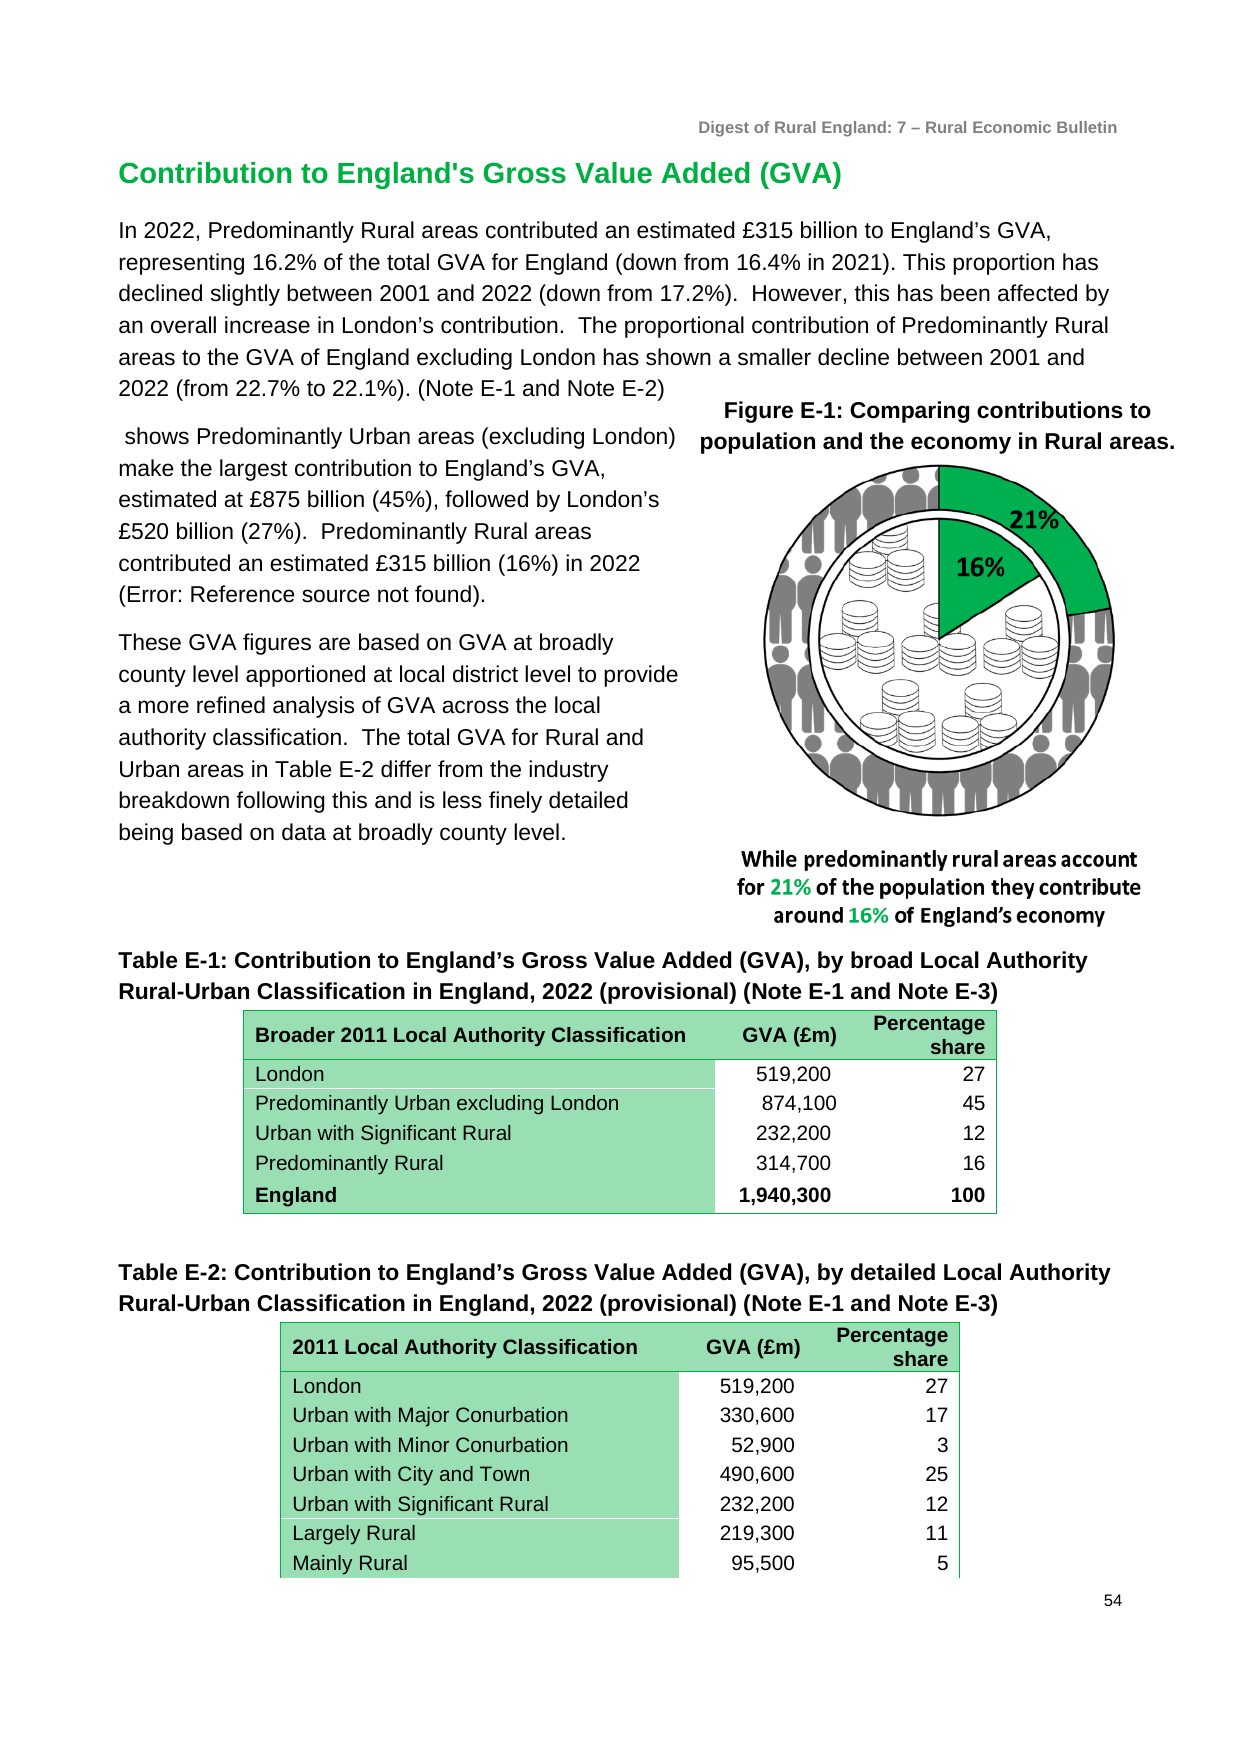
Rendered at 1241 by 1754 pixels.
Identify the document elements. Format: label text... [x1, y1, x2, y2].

table_header 2011 Local Authority Classification [281, 1323, 679, 1371]
table_cell 95,500 [679, 1548, 812, 1578]
text Table E‑1 shows Predominantly Urban areas (excluding London) make the largest contribution to England’s GVA, estimated at £875 billion (45%), followed by London’s £520 billion (27%). Predominantly Rural areas contributed an estimated £315 billion (16%) in 2022 (Figure E‑1). [826, 520, 938, 607]
table_cell 232,200 [679, 1489, 812, 1518]
table_cell 519,200 [715, 1060, 848, 1088]
table_cell Urban with Major Conurbation [281, 1400, 679, 1430]
table_cell 12 [812, 1489, 959, 1518]
text Table E‑1: Contribution to England’s Gross Value Added (GVA), by broad Local Authority Rural-Urban Classification in England, 2022 (provisional) (Note E-1 and Note E-3) [118, 947, 1122, 1005]
table_cell Predominantly Rural [244, 1148, 715, 1177]
table_cell 490,600 [679, 1459, 812, 1489]
table_header Percentage share [812, 1323, 959, 1371]
table_cell 1,940,300 [715, 1177, 848, 1213]
table_cell 874,100 [715, 1089, 848, 1118]
table_cell 45 [848, 1089, 996, 1118]
text These GVA figures are based on GVA at broadly county level apportioned at local district level to provide a more refined analysis of GVA across the local authority classification. The total GVA for Rural and Urban areas in Table E‑2 differ from the industry breakdown following this and is less finely detailed being based on data at broadly county level. [118, 629, 1122, 845]
table_cell 232,200 [715, 1118, 848, 1148]
table_cell Urban with Significant Rural [281, 1489, 679, 1518]
text Table E‑1 shows Predominantly Urban areas (excluding London) make the largest contribution to England’s GVA, estimated at £875 billion (45%), followed by London’s £520 billion (27%). Predominantly Rural areas contributed an estimated £315 billion (16%) in 2022 (Figure E‑1). [991, 472, 1122, 607]
table_cell 100 [848, 1177, 996, 1213]
table_cell 5 [812, 1548, 959, 1578]
table_cell England [244, 1177, 715, 1213]
table_header GVA (£m) [715, 1011, 848, 1059]
table_cell London [281, 1372, 679, 1400]
text In 2022, Predominantly Rural areas contributed an estimated £315 billion to England’s GVA, representing 16.2% of the total GVA for England (down from 16.4% in 2021). This proportion has declined slightly between 2001 and 2022 (down from 17.2%). However, this has been affected by an overall increase in London’s contribution. The proportional contribution of Predominantly Rural areas to the GVA of England excluding London has shown a smaller decline between 2001 and 2022 (from 22.7% to 22.1%). (Note E-1 and Note E-2) [118, 217, 1122, 401]
text Table E‑1 shows Predominantly Urban areas (excluding London) make the largest contribution to England’s GVA, estimated at £875 billion (45%), followed by London’s £520 billion (27%). Predominantly Rural areas contributed an estimated £315 billion (16%) in 2022 (Figure E‑1). [814, 511, 1064, 607]
table_cell 52,900 [679, 1430, 812, 1459]
table_cell Urban with Minor Conurbation [281, 1430, 679, 1459]
table_cell Largely Rural [281, 1519, 679, 1548]
table_cell 314,700 [715, 1148, 848, 1177]
table_cell 3 [812, 1430, 959, 1459]
text Table E‑1 shows Predominantly Urban areas (excluding London) make the largest contribution to England’s GVA, estimated at £875 billion (45%), followed by London’s £520 billion (27%). Predominantly Rural areas contributed an estimated £315 billion (16%) in 2022 (Figure E‑1). [118, 423, 887, 607]
table_cell 219,300 [679, 1519, 812, 1548]
subtitle Contribution to England's Gross Value Added (GVA) [118, 156, 1122, 190]
table_cell 25 [812, 1459, 959, 1489]
table_cell Mainly Rural [281, 1548, 679, 1578]
text Table E‑2: Contribution to England’s Gross Value Added (GVA), by detailed Local Authority Rural-Urban Classification in England, 2022 (provisional) (Note E-1 and Note E-3) [118, 1258, 1122, 1316]
table_cell Predominantly Urban excluding London [244, 1089, 715, 1118]
table_cell 17 [812, 1400, 959, 1430]
table_header GVA (£m) [679, 1323, 812, 1371]
table_cell 519,200 [679, 1372, 812, 1400]
table_cell 27 [848, 1060, 996, 1088]
table_cell Urban with City and Town [281, 1459, 679, 1489]
table_header Percentage share [848, 1011, 996, 1059]
table_header Broader 2011 Local Authority Classification [244, 1011, 715, 1059]
table_cell 27 [812, 1372, 959, 1400]
table_cell Urban with Significant Rural [244, 1118, 715, 1148]
table_cell 11 [812, 1519, 959, 1548]
table_cell London [244, 1060, 715, 1088]
table_cell 16 [848, 1148, 996, 1177]
table_cell 330,600 [679, 1400, 812, 1430]
text Figure E‑1: Comparing contributions to population and the economy in Rural areas. [689, 397, 1186, 454]
table_cell 12 [848, 1118, 996, 1148]
